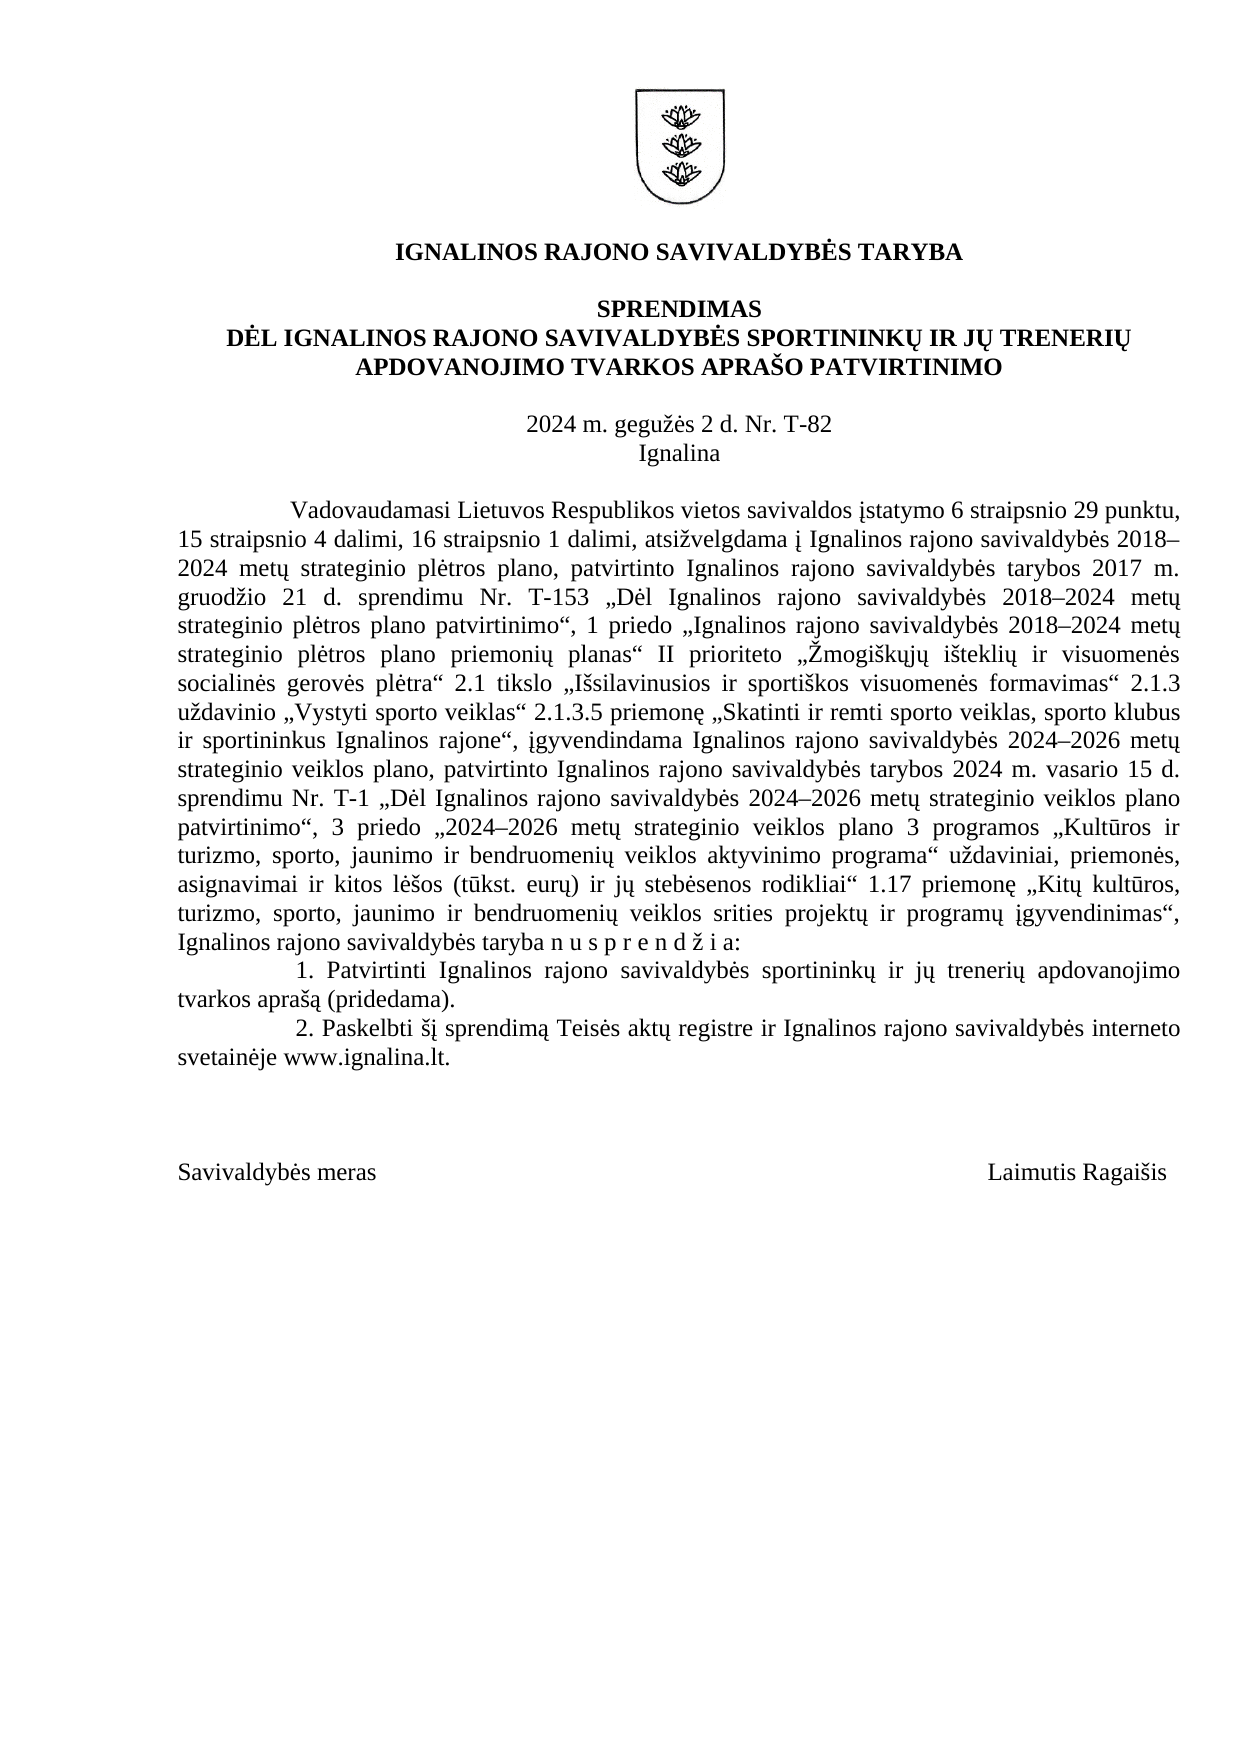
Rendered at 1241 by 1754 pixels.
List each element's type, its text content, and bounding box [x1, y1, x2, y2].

text IGNALINOS RAJONO SAVIVALDYBĖS TARYBA [177, 237, 1181, 266]
text DĖL IGNALINOS RAJONO SAVIVALDYBĖS SPORTININKŲ IR JŲ TRENERIŲ APDOVANOJIMO TVARKOS APRAŠO PATVIRTINIMO [177, 323, 1181, 381]
text 2024 m. gegužės 2 d. Nr. T-82 [177, 409, 1181, 438]
text SPRENDIMAS [177, 294, 1181, 323]
text Ignalina [177, 438, 1181, 467]
text Vadovaudamasi Lietuvos Respublikos vietos savivaldos įstatymo 6 straipsnio 29 punktu, 15 straipsnio 4 dalimi, 16 straipsnio 1 dalimi, atsižvelgdama į Ignalinos rajono savivaldybės 2018–2024 metų strateginio plėtros plano, patvirtinto Ignalinos rajono savivaldybės tarybos 2017 m. gruodžio 21 d. sprendimu Nr. T-153 „Dėl Ignalinos rajono savivaldybės 2018–2024 metų strateginio plėtros plano patvirtinimo“, 1 priedo „Ignalinos rajono savivaldybės 2018–2024 metų strateginio plėtros plano priemonių planas“ II prioriteto „Žmogiškųjų išteklių ir visuomenės socialinės gerovės plėtra“ 2.1 tikslo „Išsilavinusios ir sportiškos visuomenės formavimas“ 2.1.3 uždavinio „Vystyti sporto veiklas“ 2.1.3.5 priemonę „Skatinti ir remti sporto veiklas, sporto klubus ir sportininkus Ignalinos rajone“, įgyvendindama Ignalinos rajono savivaldybės 2024–2026 metų strateginio veiklos plano, patvirtinto Ignalinos rajono savivaldybės tarybos 2024 m. vasario 15 d. sprendimu Nr. T-1 „Dėl Ignalinos rajono savivaldybės 2024–2026 metų strateginio veiklos plano patvirtinimo“, 3 priedo „2024–2026 metų strateginio veiklos plano 3 programos „Kultūros ir turizmo, sporto, jaunimo ir bendruomenių veiklos aktyvinimo programa“ uždaviniai, priemonės, asignavimai ir kitos lėšos (tūkst. eurų) ir jų stebėsenos rodikliai“ 1.17 priemonę „Kitų kultūros, turizmo, sporto, jaunimo ir bendruomenių veiklos srities projektų ir programų įgyvendinimas“, Ignalinos rajono savivaldybės taryba n u s p r e n d ž i a: [177, 496, 1181, 956]
text 2. Paskelbti šį sprendimą Teisės aktų registre ir Ignalinos rajono savivaldybės interneto svetainėje www.ignalina.lt. [177, 1013, 1181, 1071]
text Savivaldybės meras Laimutis Ragaišis [177, 1157, 1181, 1186]
text 1. Patvirtinti Ignalinos rajono savivaldybės sportininkų ir jų trenerių apdovanojimo tvarkos aprašą (pridedama). [177, 956, 1181, 1013]
